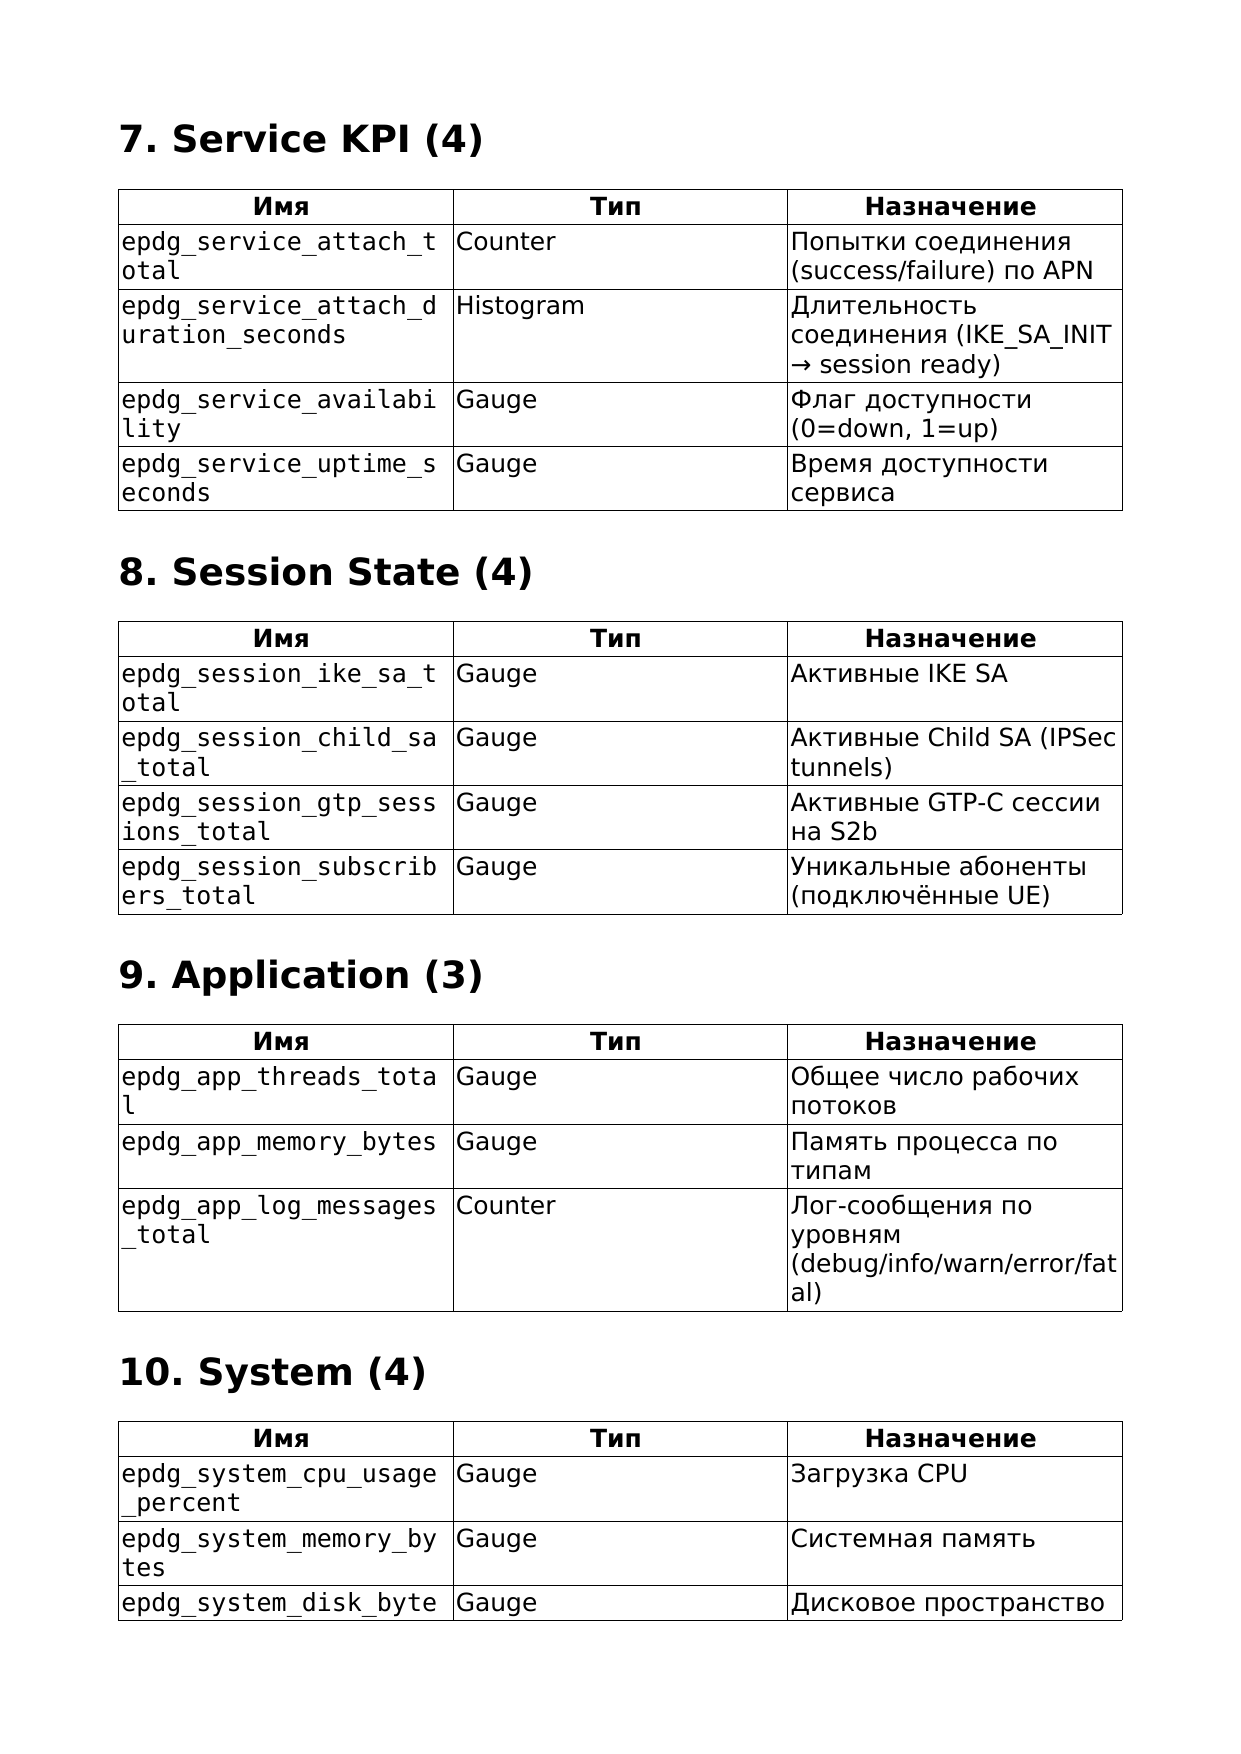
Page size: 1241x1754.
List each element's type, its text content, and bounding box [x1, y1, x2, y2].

table_header Назначение [788, 622, 1122, 656]
table_header Назначение [788, 190, 1122, 224]
table_cell epdg_session_ike_sa_total [119, 657, 453, 721]
table_cell Counter [454, 225, 787, 288]
table_cell epdg_app_memory_bytes [119, 1125, 453, 1188]
table_cell Gauge [454, 1457, 787, 1521]
table_header Имя [119, 1025, 453, 1059]
table_cell Gauge [454, 1125, 787, 1188]
table_header Имя [119, 190, 453, 224]
table_cell Лог-сообщения по уровням (debug/info/warn/error/fatal) [788, 1189, 1122, 1311]
table_cell epdg_app_threads_total [119, 1060, 453, 1124]
table_cell Время доступности сервиса [788, 447, 1122, 510]
table_header Назначение [788, 1422, 1122, 1456]
table_cell Gauge [454, 383, 787, 446]
table_cell Gauge [454, 447, 787, 510]
subtitle 10. System (4) [118, 1350, 1122, 1394]
table_cell epdg_service_uptime_seconds [119, 447, 453, 510]
table_cell epdg_service_attach_duration_seconds [119, 290, 453, 382]
table_cell epdg_system_disk_byte [119, 1586, 453, 1620]
subtitle 8. Session State (4) [118, 550, 1122, 594]
table_cell Активные Child SA (IPSec tunnels) [788, 722, 1122, 785]
table_cell epdg_session_gtp_sessions_total [119, 786, 453, 849]
table_cell Gauge [454, 657, 787, 721]
table_header Тип [454, 622, 787, 656]
table_cell Общее число рабочих потоков [788, 1060, 1122, 1124]
subtitle 7. Service KPI (4) [118, 118, 1122, 162]
table_header Имя [119, 622, 453, 656]
table_cell Gauge [454, 722, 787, 785]
table_cell Gauge [454, 1586, 787, 1620]
table_header Назначение [788, 1025, 1122, 1059]
table_cell Длительность соединения (IKE_SA_INIT → session ready) [788, 290, 1122, 382]
table_header Имя [119, 1422, 453, 1456]
table_cell epdg_system_memory_bytes [119, 1522, 453, 1585]
table_cell Дисковое пространство [788, 1586, 1122, 1620]
table_cell Попытки соединения (success/failure) по APN [788, 225, 1122, 288]
table_cell Histogram [454, 290, 787, 382]
table_cell Gauge [454, 850, 787, 913]
table_header Тип [454, 190, 787, 224]
table_header Тип [454, 1422, 787, 1456]
table_cell epdg_service_attach_total [119, 225, 453, 288]
table_header Тип [454, 1025, 787, 1059]
table_cell epdg_system_cpu_usage_percent [119, 1457, 453, 1521]
table_cell Gauge [454, 786, 787, 849]
table_cell Уникальные абоненты (подключённые UE) [788, 850, 1122, 913]
table_cell epdg_session_child_sa_total [119, 722, 453, 785]
table_cell Активные GTP-C сессии на S2b [788, 786, 1122, 849]
table_cell epdg_session_subscribers_total [119, 850, 453, 913]
table_cell Gauge [454, 1060, 787, 1124]
table_cell epdg_service_availability [119, 383, 453, 446]
table_cell Активные IKE SA [788, 657, 1122, 721]
table_cell Counter [454, 1189, 787, 1311]
table_cell Gauge [454, 1522, 787, 1585]
table_cell Загрузка CPU [788, 1457, 1122, 1521]
table_cell Память процесса по типам [788, 1125, 1122, 1188]
table_cell Системная память [788, 1522, 1122, 1585]
subtitle 9. Application (3) [118, 953, 1122, 997]
table_cell epdg_app_log_messages_total [119, 1189, 453, 1311]
table_cell Флаг доступности (0=down, 1=up) [788, 383, 1122, 446]
